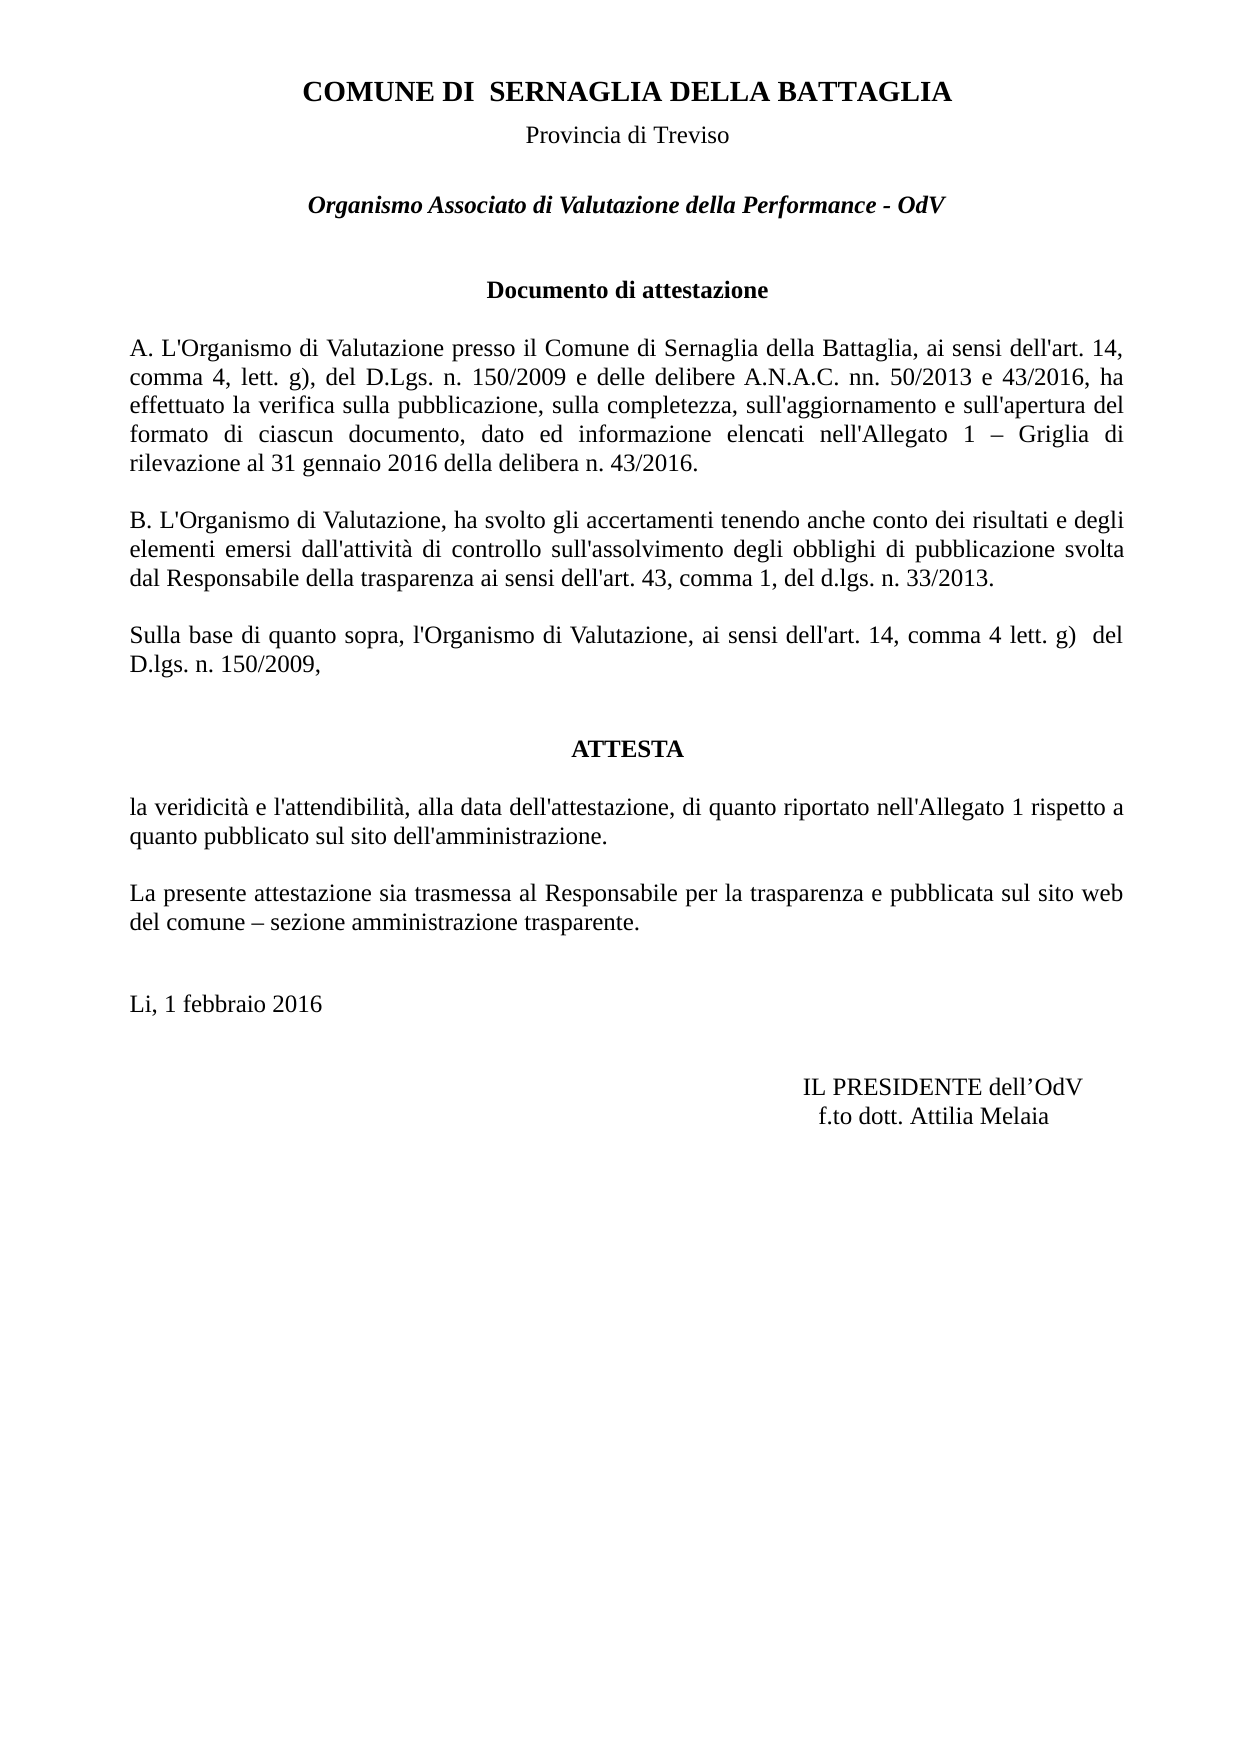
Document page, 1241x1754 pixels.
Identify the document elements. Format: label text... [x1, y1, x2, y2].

table_header COMUNE DI SERNAGLIA DELLA BATTAGLIA Provincia di Treviso Organismo Associato di Valutazione della Performance - OdV Documento di attestazione A. L'Organismo di Valutazione presso il Comune di Sernaglia della Battaglia, ai sensi dell'art. 14, comma 4, lett. g), del D.Lgs. n. 150/2009 e delle delibere A.N.A.C. nn. 50/2013 e 43/2016, ha effettuato la verifica sulla pubblicazione, sulla completezza, sull'aggiornamento e sull'apertura del formato di ciascun documento, dato ed informazione elencati nell'Allegato 1 – Griglia di rilevazione al 31 gennaio 2016 della delibera n. 43/2016. B. L'Organismo di Valutazione, ha svolto gli accertamenti tenendo anche conto dei risultati e degli elementi emersi dall'attività di controllo sull'assolvimento degli obblighi di pubblicazione svolta dal Responsabile della trasparenza ai sensi dell'art. 43, comma 1, del d.lgs. n. 33/2013. Sulla base di quanto sopra, l'Organismo di Valutazione, ai sensi dell'art. 14, comma 4 lett. g) del D.lgs. n. 150/2009, ATTESTA la veridicità e l'attendibilità, alla data dell'attestazione, di quanto riportato nell'Allegato 1 rispetto a quanto pubblicato sul sito dell'amministrazione. La presente attestazione sia trasmessa al Responsabile per la trasparenza e pubblicata sul sito web del comune – sezione amministrazione trasparente. Li, 1 febbraio 2016 IL PRESIDENTE dell’OdV f.to dott. Attilia Melaia [118, 74, 1137, 1212]
table_cell [118, 1212, 1137, 1253]
